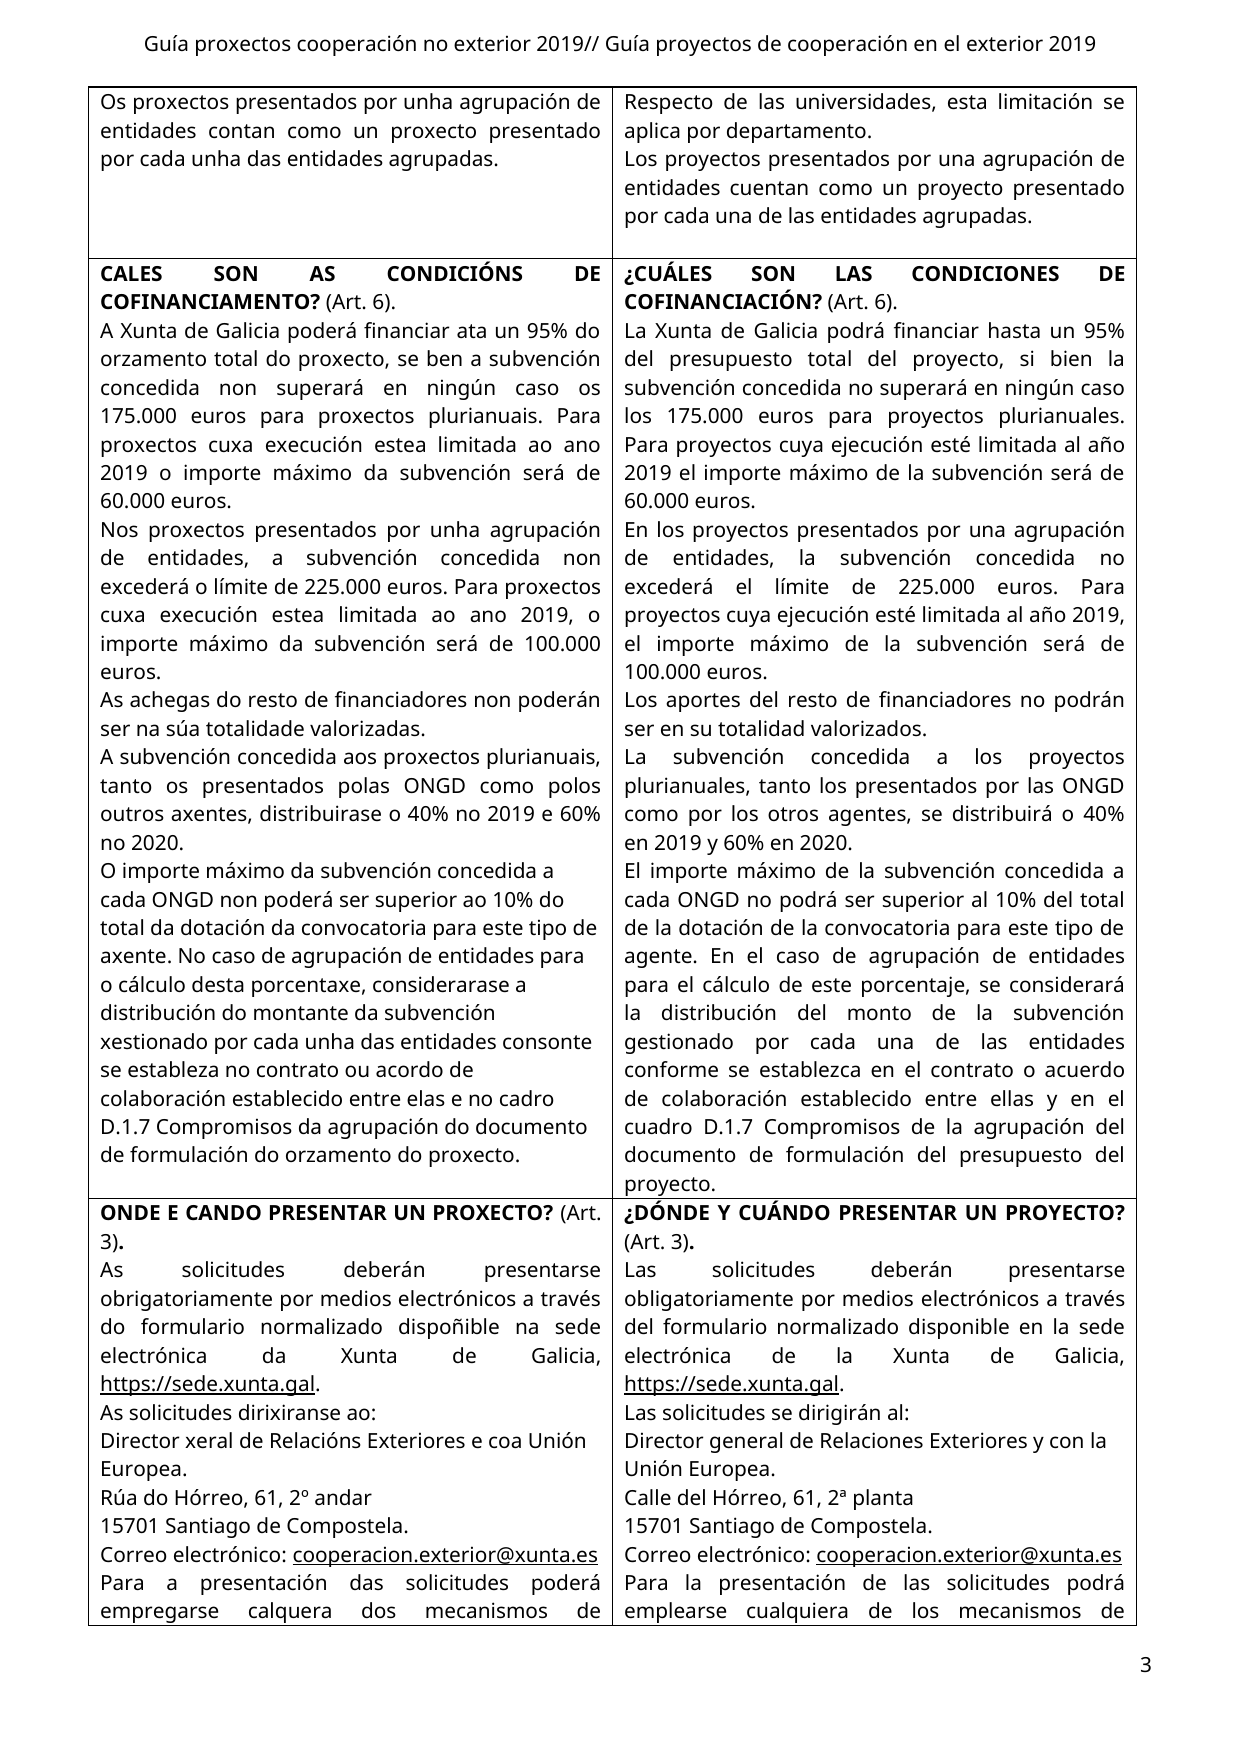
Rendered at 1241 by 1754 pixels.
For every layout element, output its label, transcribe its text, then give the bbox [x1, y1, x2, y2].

table_cell Os proxectos presentados por unha agrupación de entidades contan como un proxecto presentado por cada unha das entidades agrupadas. [89, 88, 612, 258]
table_cell Respecto de las universidades, esta limitación se aplica por departamento. Los proyectos presentados por una agrupación de entidades cuentan como un proyecto presentado por cada una de las entidades agrupadas. [613, 88, 1136, 258]
table_cell ¿CUÁLES SON LAS CONDICIONES DE COFINANCIACIÓN? (Art. 6). La Xunta de Galicia podrá financiar hasta un 95% del presupuesto total del proyecto, si bien la subvención concedida no superará en ningún caso los 175.000 euros para proyectos plurianuales. Para proyectos cuya ejecución esté limitada al año 2019 el importe máximo de la subvención será de 60.000 euros. En los proyectos presentados por una agrupación de entidades, la subvención concedida no excederá el límite de 225.000 euros. Para proyectos cuya ejecución esté limitada al año 2019, el importe máximo de la subvención será de 100.000 euros. Los aportes del resto de financiadores no podrán ser en su totalidad valorizados. La subvención concedida a los proyectos plurianuales, tanto los presentados por las ONGD como por los otros agentes, se distribuirá o 40% en 2019 y 60% en 2020. El importe máximo de la subvención concedida a cada ONGD no podrá ser superior al 10% del total de la dotación de la convocatoria para este tipo de agente. En el caso de agrupación de entidades para el cálculo de este porcentaje, se considerará la distribución del monto de la subvención gestionado por cada una de las entidades conforme se establezca en el contrato o acuerdo de colaboración establecido entre ellas y en el cuadro D.1.7 Compromisos de la agrupación del documento de formulación del presupuesto del proyecto. [613, 259, 1136, 1197]
table_cell ¿DÓNDE Y CUÁNDO PRESENTAR UN PROYECTO? (Art. 3). Las solicitudes deberán presentarse obligatoriamente por medios electrónicos a través del formulario normalizado disponible en la sede electrónica de la Xunta de Galicia, https://sede.xunta.gal. Las solicitudes se dirigirán al: Director general de Relaciones Exteriores y con la Unión Europea. Calle del Hórreo, 61, 2ª planta 15701 Santiago de Compostela. Correo electrónico: cooperacion.exterior@xunta.es Para la presentación de las solicitudes podrá emplearse cualquiera de los mecanismos de [613, 1199, 1136, 1625]
table_cell ONDE E CANDO PRESENTAR UN PROXECTO? (Art. 3). As solicitudes deberán presentarse obrigatoriamente por medios electrónicos a través do formulario normalizado dispoñible na sede electrónica da Xunta de Galicia, https://sede.xunta.gal. As solicitudes dirixiranse ao: Director xeral de Relacións Exteriores e coa Unión Europea. Rúa do Hórreo, 61, 2º andar 15701 Santiago de Compostela. Correo electrónico: cooperacion.exterior@xunta.es Para a presentación das solicitudes poderá empregarse calquera dos mecanismos de [89, 1199, 612, 1625]
table_cell CALES SON AS CONDICIÓNS DE COFINANCIAMENTO? (Art. 6). A Xunta de Galicia poderá financiar ata un 95% do orzamento total do proxecto, se ben a subvención concedida non superará en ningún caso os 175.000 euros para proxectos plurianuais. Para proxectos cuxa execución estea limitada ao ano 2019 o importe máximo da subvención será de 60.000 euros. Nos proxectos presentados por unha agrupación de entidades, a subvención concedida non excederá o límite de 225.000 euros. Para proxectos cuxa execución estea limitada ao ano 2019, o importe máximo da subvención será de 100.000 euros. As achegas do resto de financiadores non poderán ser na súa totalidade valorizadas. A subvención concedida aos proxectos plurianuais, tanto os presentados polas ONGD como polos outros axentes, distribuirase o 40% no 2019 e 60% no 2020. O importe máximo da subvención concedida a cada ONGD non poderá ser superior ao 10% do total da dotación da convocatoria para este tipo de axente. No caso de agrupación de entidades para o cálculo desta porcentaxe, considerarase a distribución do montante da subvención xestionado por cada unha das entidades consonte se estableza no contrato ou acordo de colaboración establecido entre elas e no cadro D.1.7 Compromisos da agrupación do documento de formulación do orzamento do proxecto. [89, 259, 612, 1197]
